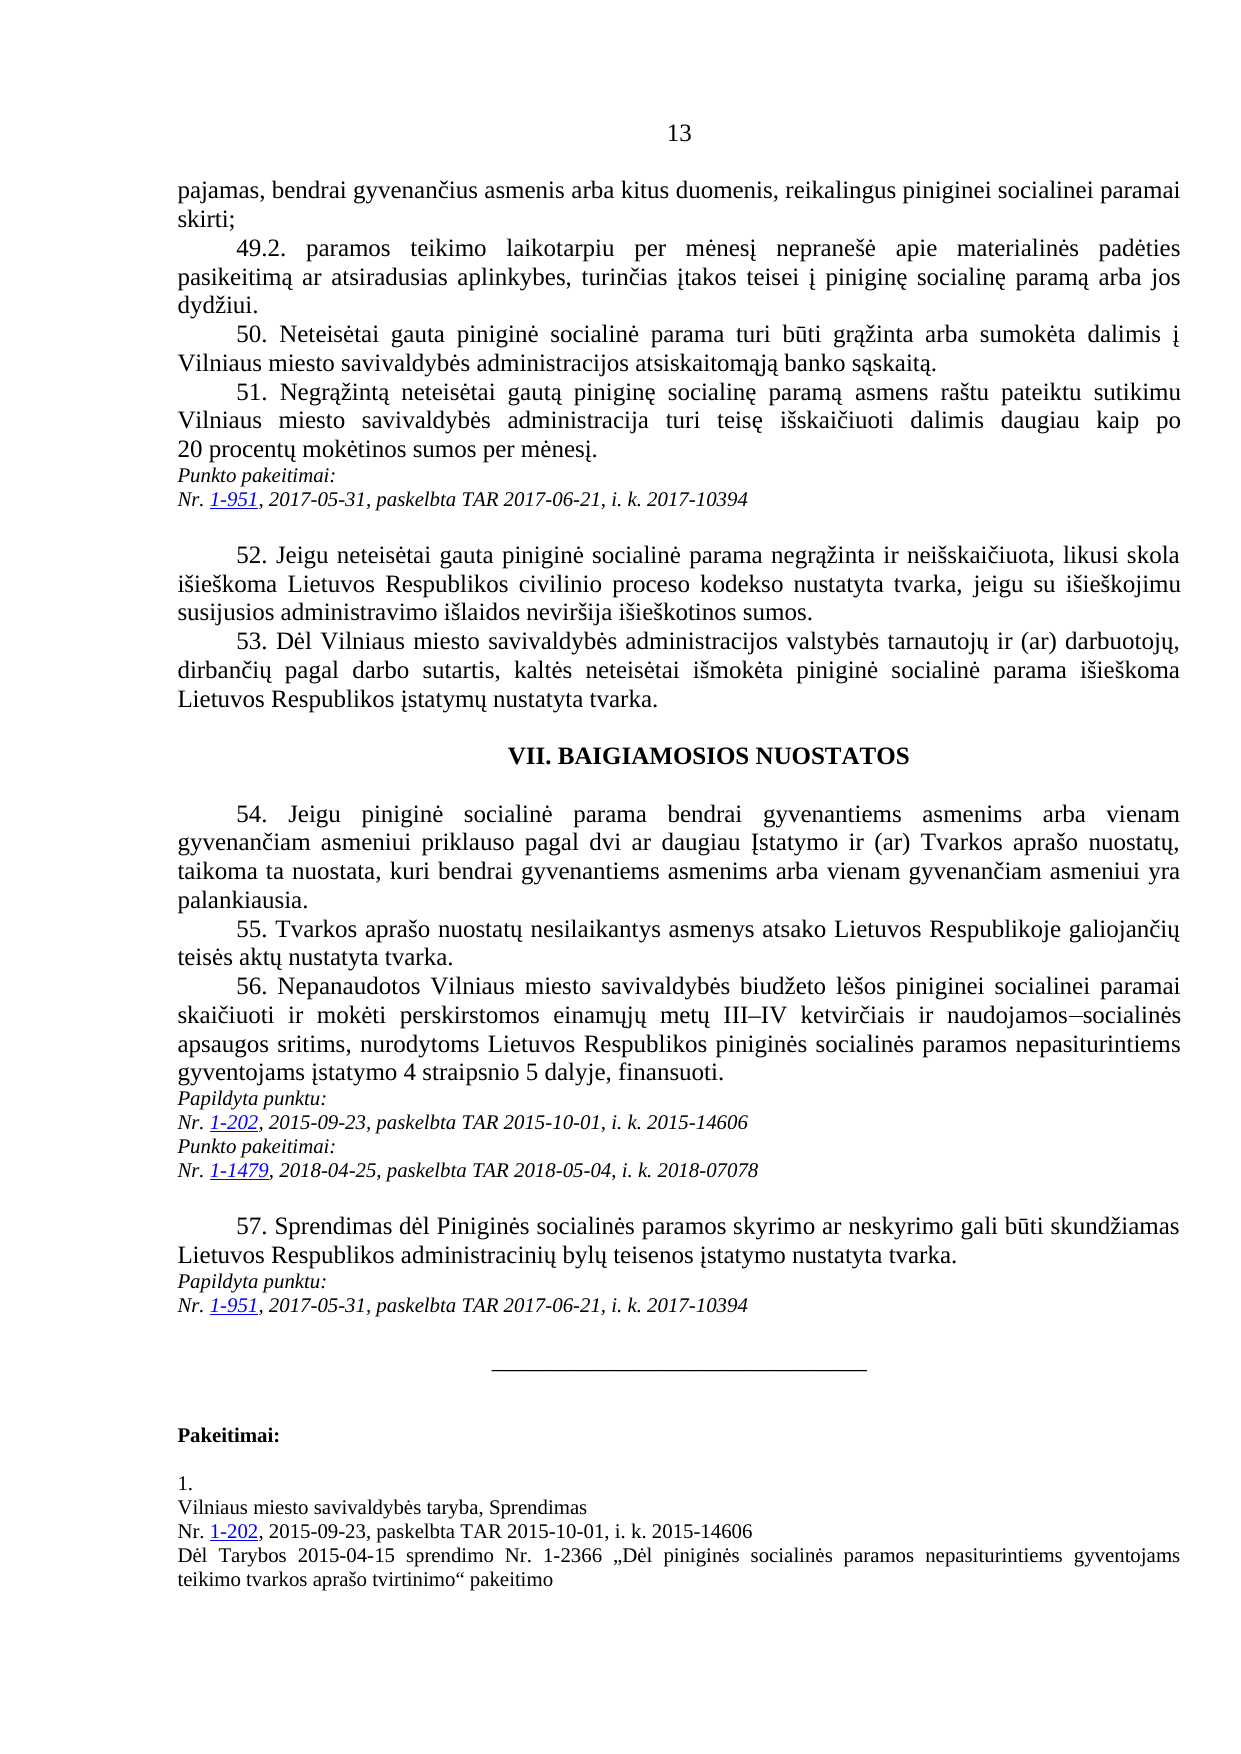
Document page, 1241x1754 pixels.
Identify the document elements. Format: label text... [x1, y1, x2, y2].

text Papildyta punktu: [177, 1269, 1181, 1293]
text 49.2. paramos teikimo laikotarpiu per mėnesį nepranešė apie materialinės padėties pasikeitimą ar atsiradusias aplinkybes, turinčias įtakos teisei į piniginę socialinę paramą arba jos dydžiui. [177, 233, 1181, 319]
text 54. Jeigu piniginė socialinė parama bendrai gyvenantiems asmenims arba vienam gyvenančiam asmeniui priklauso pagal dvi ar daugiau Įstatymo ir (ar) Tvarkos aprašo nuostatų, taikoma ta nuostata, kuri bendrai gyvenantiems asmenims arba vienam gyvenančiam asmeniui yra palankiausia. [177, 799, 1181, 914]
text Dėl Tarybos 2015-04-15 sprendimo Nr. 1-2366 „Dėl piniginės socialinės paramos nepasiturintiems gyventojams teikimo tvarkos aprašo tvirtinimo“ pakeitimo [177, 1543, 1181, 1591]
text pajamas, bendrai gyvenančius asmenis arba kitus duomenis, reikalingus piniginei socialinei paramai skirti; [177, 176, 1181, 233]
text Nr. 1-951, 2017-05-31, paskelbta TAR 2017-06-21, i. k. 2017-10394 [177, 1293, 1181, 1317]
text Vilniaus miesto savivaldybės taryba, Sprendimas [177, 1495, 1181, 1519]
text Pakeitimai: [177, 1422, 1181, 1447]
text Nr. 1-1479, 2018-04-25, paskelbta TAR 2018-05-04, i. k. 2018-07078 [177, 1158, 1181, 1182]
text 55. Tvarkos aprašo nuostatų nesilaikantys asmenys atsako Lietuvos Respublikoje galiojančių teisės aktų nustatyta tvarka. [177, 914, 1181, 971]
text Punkto pakeitimai: [177, 1134, 1181, 1158]
text Nr. 1-951, 2017-05-31, paskelbta TAR 2017-06-21, i. k. 2017-10394 [177, 487, 1181, 511]
text Nr. 1-202, 2015-09-23, paskelbta TAR 2015-10-01, i. k. 2015-14606 [177, 1519, 1181, 1543]
text Nr. 1-202, 2015-09-23, paskelbta TAR 2015-10-01, i. k. 2015-14606 [177, 1110, 1181, 1134]
text 53. Dėl Vilniaus miesto savivaldybės administracijos valstybės tarnautojų ir (ar) darbuotojų, dirbančių pagal darbo sutartis, kaltės neteisėtai išmokėta piniginė socialinė parama išieškoma Lietuvos Respublikos įstatymų nustatyta tvarka. [177, 626, 1181, 712]
text VII. BAIGIAMOSIOS NUOSTATOS [177, 741, 1181, 770]
text 50. Neteisėtai gauta piniginė socialinė parama turi būti grąžinta arba sumokėta dalimis į Vilniaus miesto savivaldybės administracijos atsiskaitomąją banko sąskaitą. [177, 319, 1181, 377]
text Punkto pakeitimai: [177, 463, 1181, 487]
text 1. [177, 1471, 1181, 1495]
text 51. Negrąžintą neteisėtai gautą piniginę socialinę paramą asmens raštu pateiktu sutikimu Vilniaus miesto savivaldybės administracija turi teisę išskaičiuoti dalimis daugiau kaip po 20 procentų mokėtinos sumos per mėnesį. [177, 377, 1181, 463]
text Papildyta punktu: [177, 1086, 1181, 1110]
text 57. Sprendimas dėl Piniginės socialinės paramos skyrimo ar neskyrimo gali būti skundžiamas Lietuvos Respublikos administracinių bylų teisenos įstatymo nustatyta tvarka. [177, 1211, 1181, 1269]
text 56. Nepanaudotos Vilniaus miesto savivaldybės biudžeto lėšos piniginei socialinei paramai skaičiuoti ir mokėti perskirstomos einamųjų metų III–IV ketvirčiais ir naudojamos socialinės apsaugos sritims, nurodytoms Lietuvos Respublikos piniginės socialinės paramos nepasiturintiems gyventojams įstatymo 4 straipsnio 5 dalyje, finansuoti. [177, 971, 1181, 1086]
text 52. Jeigu neteisėtai gauta piniginė socialinė parama negrąžinta ir neišskaičiuota, likusi skola išieškoma Lietuvos Respublikos civilinio proceso kodekso nustatyta tvarka, jeigu su išieškojimu susijusios administravimo išlaidos neviršija išieškotinos sumos. [177, 540, 1181, 626]
text ______________________________ [177, 1346, 1181, 1374]
